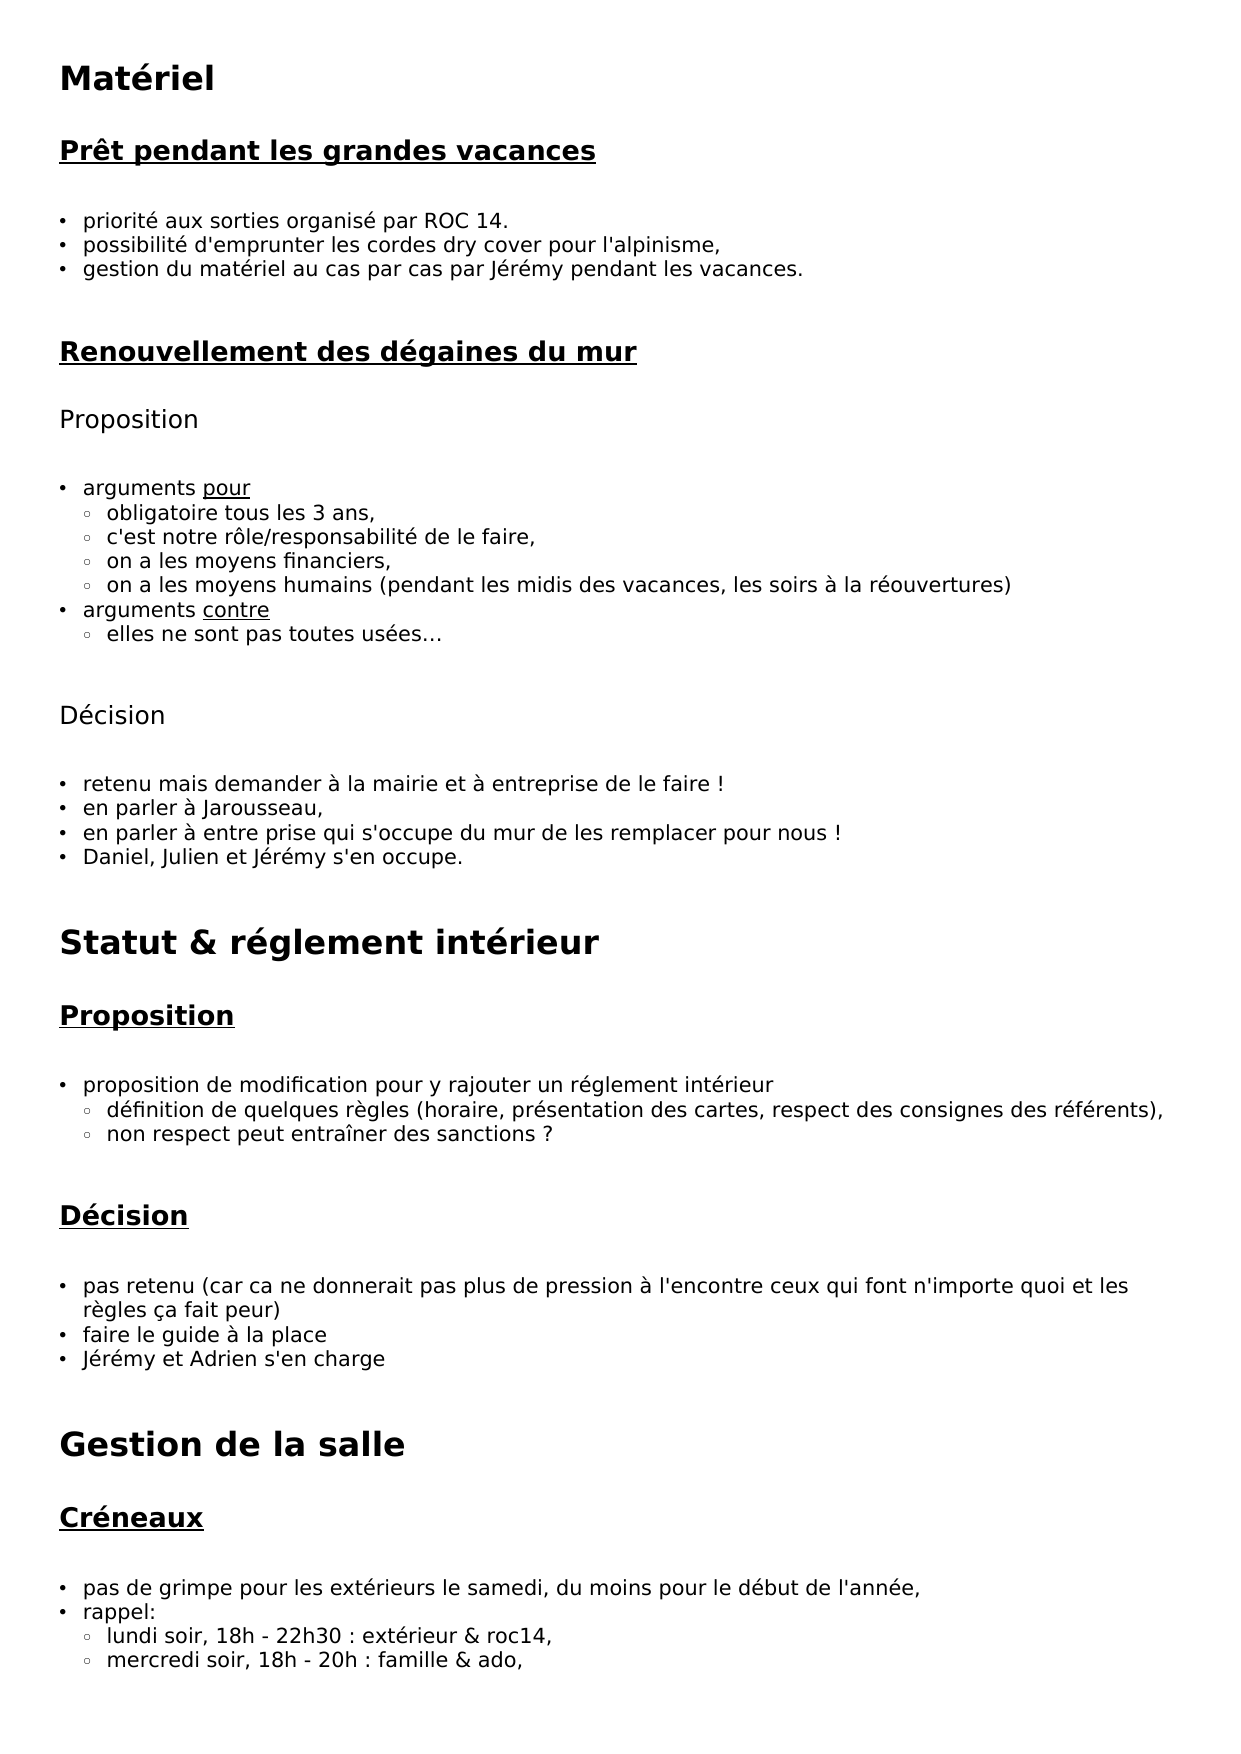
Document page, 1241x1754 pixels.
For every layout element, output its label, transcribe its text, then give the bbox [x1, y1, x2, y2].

list on a les moyens financiers, [83, 549, 1181, 573]
list Jérémy et Adrien s'en charge [59, 1347, 1181, 1371]
list proposition de modification pour y rajouter un réglement intérieur [59, 1073, 1181, 1098]
list faire le guide à la place [59, 1323, 1181, 1347]
list elles ne sont pas toutes usées… [83, 622, 1181, 646]
list pas retenu (car ca ne donnerait pas plus de pression à l'encontre ceux qui font n'importe quoi et les règles ça fait peur) [59, 1274, 1181, 1323]
list définition de quelques règles (horaire, présentation des cartes, respect des consignes des référents), [83, 1098, 1181, 1122]
list on a les moyens humains (pendant les midis des vacances, les soirs à la réouvertures) [83, 573, 1181, 598]
list rappel: [59, 1600, 1181, 1624]
subtitle Décision [59, 701, 1181, 730]
list priorité aux sorties organisé par ROC 14. [59, 209, 1181, 233]
subtitle Matériel [59, 59, 1181, 98]
list pas de grimpe pour les extérieurs le samedi, du moins pour le début de l'année, [59, 1576, 1181, 1600]
subtitle Renouvellement des dégaines du mur [59, 336, 1181, 368]
list c'est notre rôle/responsabilité de le faire, [83, 525, 1181, 549]
subtitle Statut & réglement intérieur [59, 923, 1181, 962]
list gestion du matériel au cas par cas par Jérémy pendant les vacances. [59, 257, 1181, 282]
list retenu mais demander à la mairie et à entreprise de le faire ! [59, 772, 1181, 796]
list mercredi soir, 18h - 20h : famille & ado, [83, 1648, 1181, 1673]
list en parler à entre prise qui s'occupe du mur de les remplacer pour nous ! [59, 821, 1181, 845]
list en parler à Jarousseau, [59, 796, 1181, 821]
subtitle Gestion de la salle [59, 1426, 1181, 1465]
list lundi soir, 18h - 22h30 : extérieur & roc14, [83, 1624, 1181, 1648]
subtitle Prêt pendant les grandes vacances [59, 135, 1181, 167]
subtitle Décision [59, 1201, 1181, 1232]
list arguments pour [59, 476, 1181, 501]
list arguments contre [59, 598, 1181, 622]
subtitle Proposition [59, 405, 1181, 434]
subtitle Proposition [59, 1000, 1181, 1031]
list possibilité d'emprunter les cordes dry cover pour l'alpinisme, [59, 233, 1181, 257]
list Daniel, Julien et Jérémy s'en occupe. [59, 845, 1181, 869]
subtitle Créneaux [59, 1502, 1181, 1534]
list obligatoire tous les 3 ans, [83, 501, 1181, 525]
list non respect peut entraîner des sanctions ? [83, 1122, 1181, 1146]
